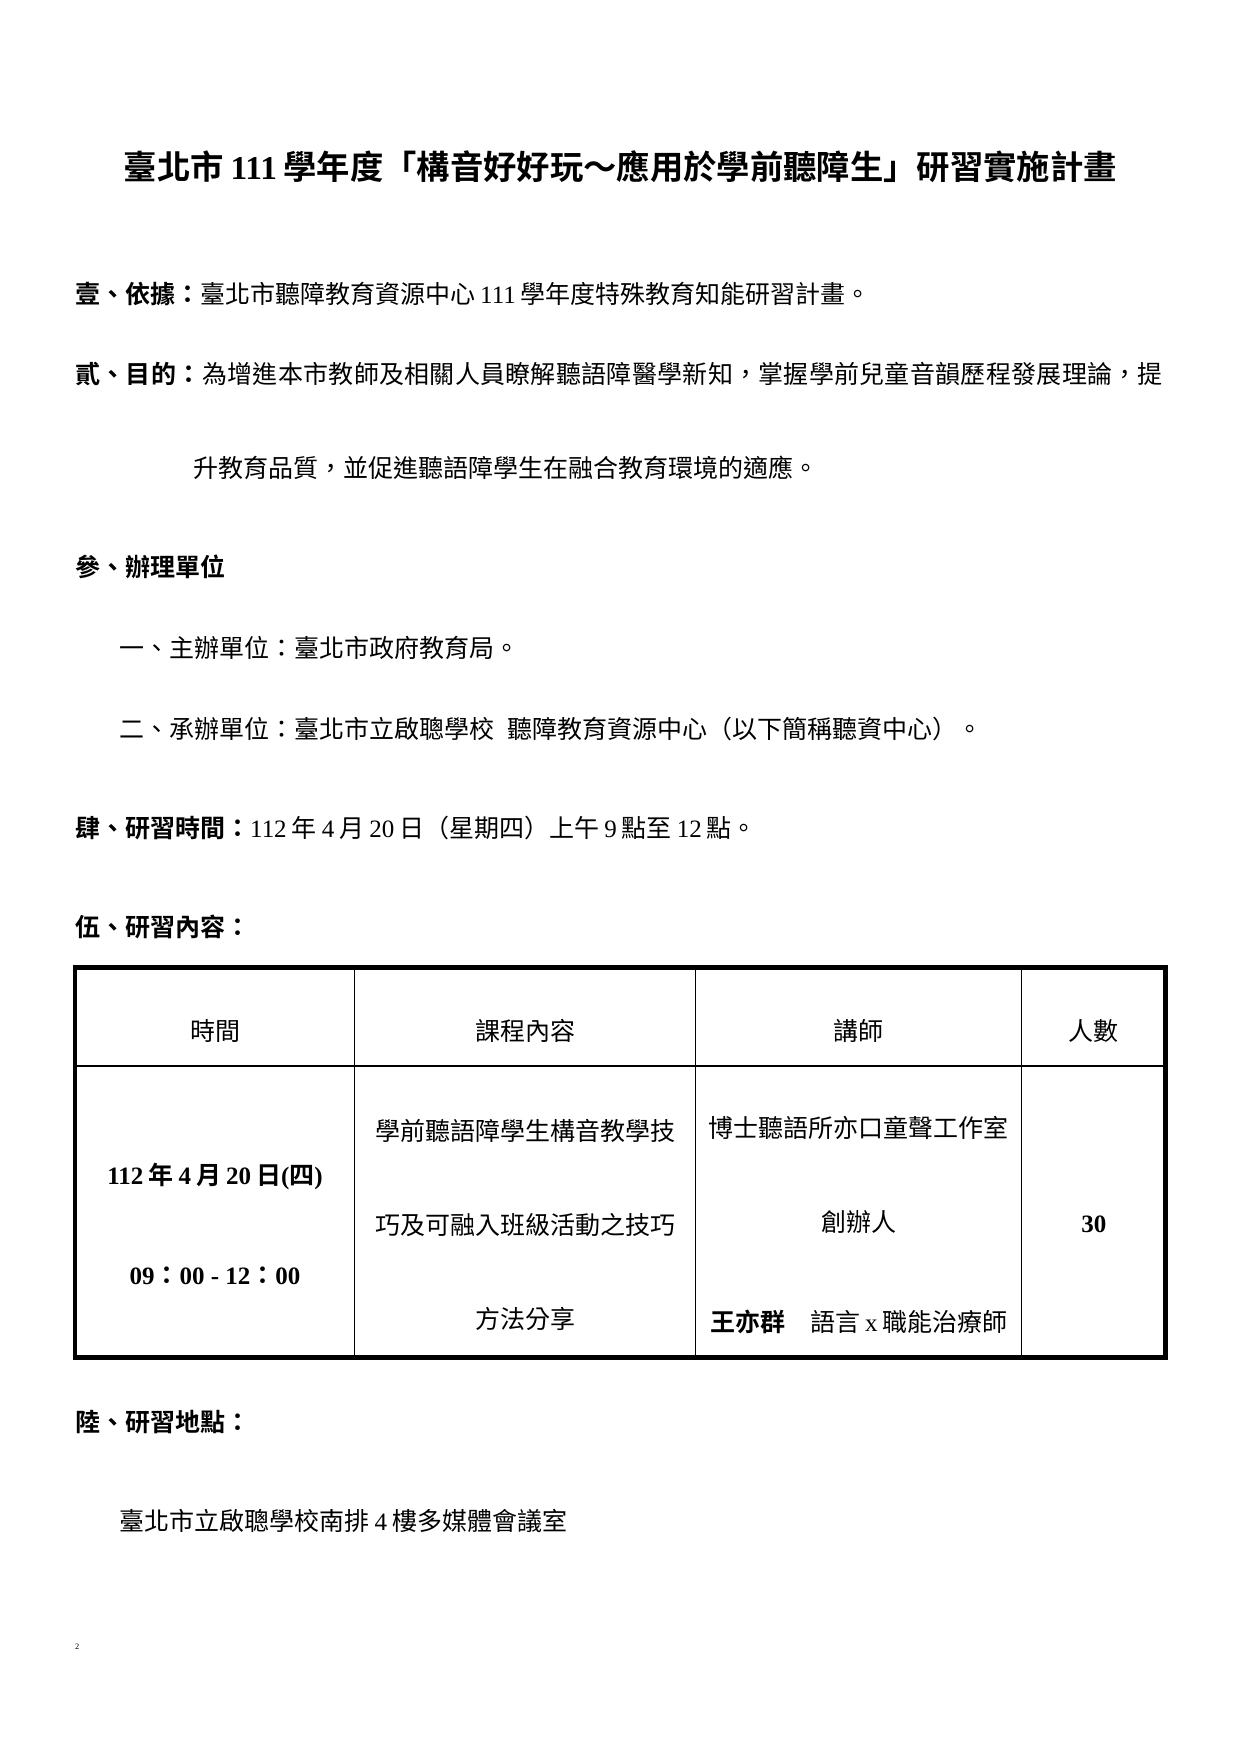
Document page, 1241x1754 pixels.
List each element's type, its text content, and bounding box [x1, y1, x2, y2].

text 臺北市立啟聰學校南排4樓多媒體會議室 [119, 1478, 1165, 1541]
text 二、承辦單位：臺北市立啟聰學校 聽障教育資源中心（以下簡稱聽資中心）。 [75, 686, 1165, 748]
table_header 講師 [696, 970, 1021, 1065]
text 臺北市111學年度「構音好好玩～應用於學前聽障生」研習實施計畫 [75, 141, 1165, 189]
table_cell 博士聽語所亦口童聲工作室創辦人 王亦群 語言x職能治療師 [696, 1067, 1021, 1355]
text 伍、研習內容： [75, 884, 1165, 947]
table_header 人數 [1022, 970, 1163, 1065]
text 參、辦理單位 [75, 524, 1165, 587]
text 壹、依據：臺北市聽障教育資源中心111學年度特殊教育知能研習計畫。 [75, 251, 1165, 313]
table_cell 112年4月20日(四) 09：00 - 12：00 [77, 1067, 354, 1355]
text 肆、研習時間：112年4月20日（星期四）上午9點至12點。 [75, 785, 1165, 847]
text 貳、目的：為增進本市教師及相關人員瞭解聽語障醫學新知，掌握學前兒童音韻歷程發展理論，提升教育品質，並促進聽語障學生在融合教育環境的適應。 [75, 331, 1165, 487]
text 陸、研習地點： [75, 1379, 1165, 1441]
text 一、主辦單位：臺北市政府教育局。 [75, 605, 1165, 667]
table_cell 學前聽語障學生構音教學技巧及可融入班級活動之技巧方法分享 [355, 1067, 695, 1355]
table_header 課程內容 [355, 970, 695, 1065]
table_header 時間 [77, 970, 354, 1065]
table_cell 30 [1022, 1067, 1163, 1355]
